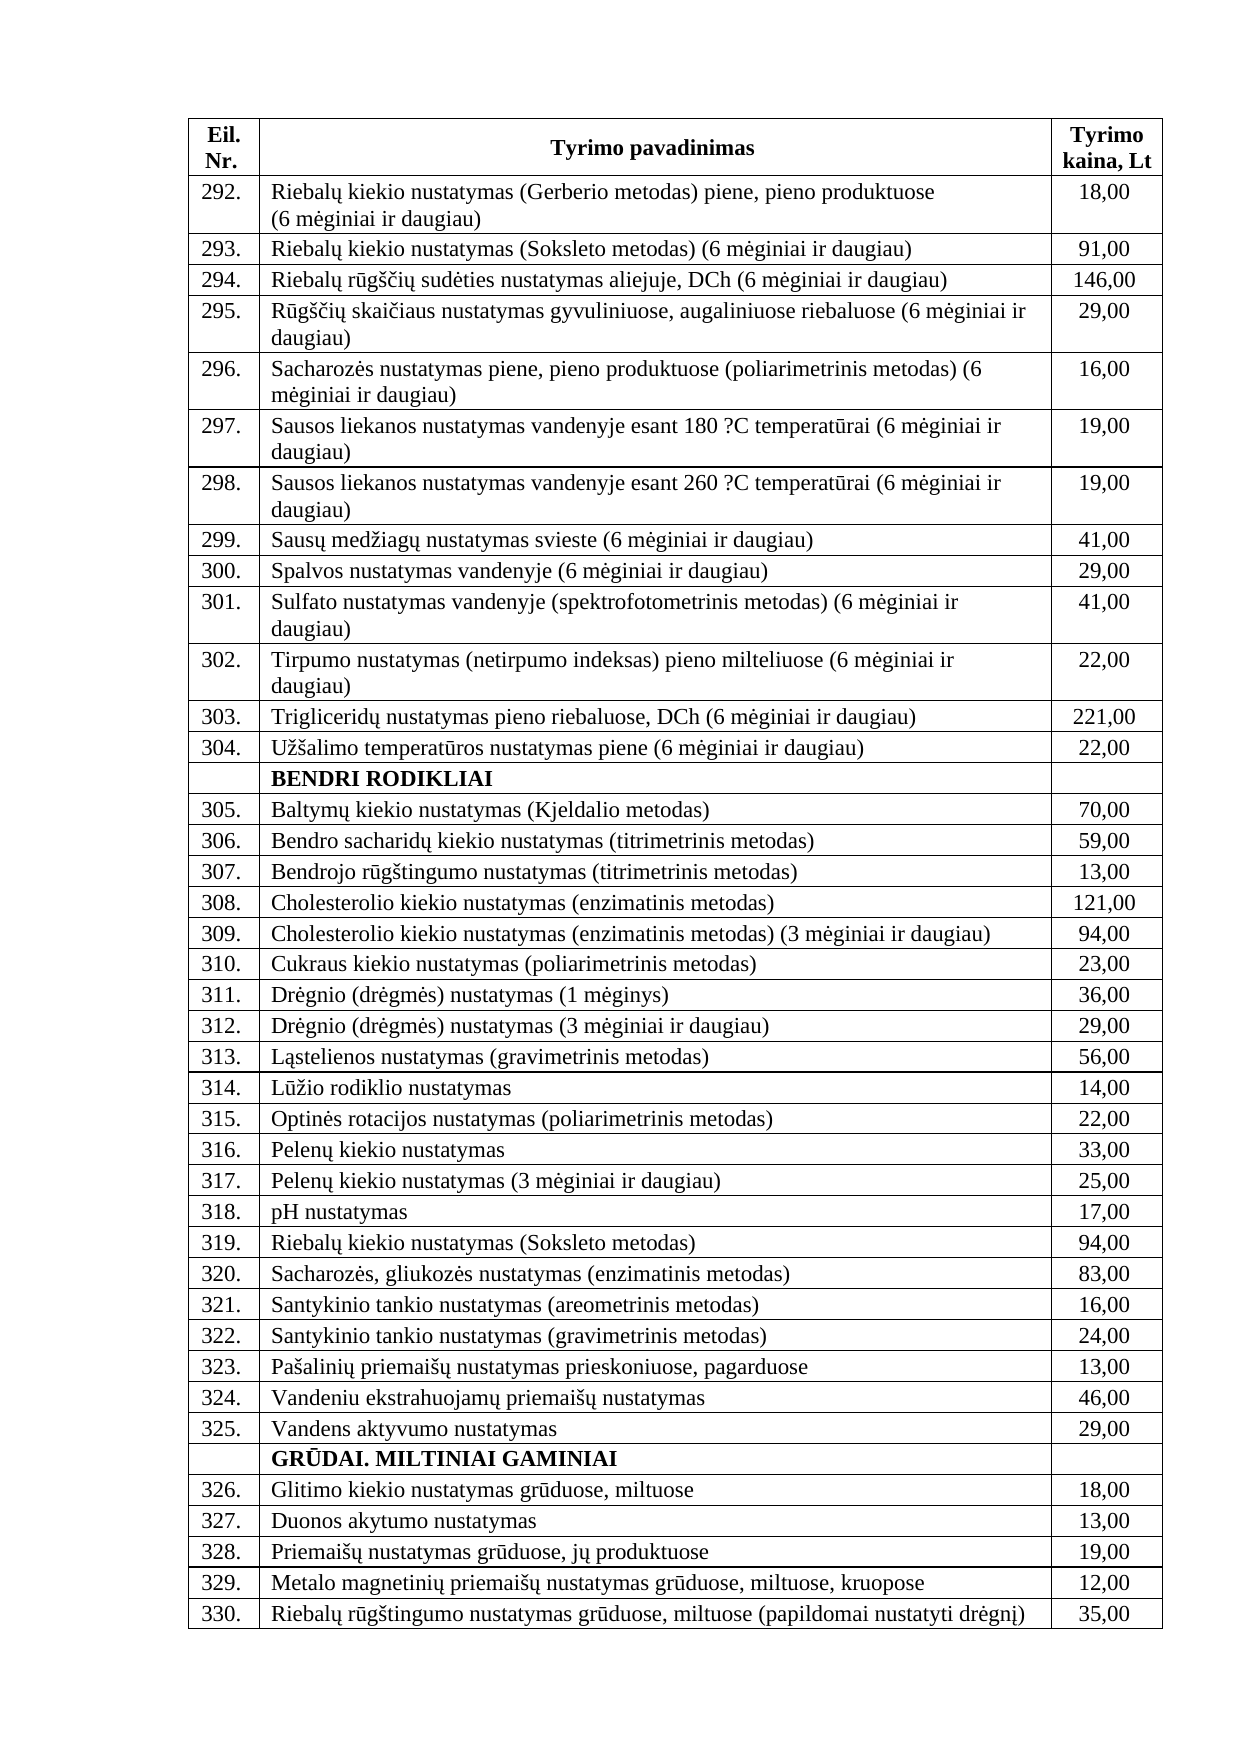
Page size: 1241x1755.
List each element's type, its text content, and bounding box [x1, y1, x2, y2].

table_cell 310. [189, 949, 259, 979]
table_cell 19,00 [1052, 468, 1162, 524]
table_cell Tirpumo nustatymas (netirpumo indeksas) pieno milteliuose (6 mėginiai ir daugiau) [260, 644, 1051, 700]
table_header Tyrimo pavadinimas [260, 119, 1051, 175]
table_cell [189, 1444, 259, 1474]
table_header Tyrimo kaina, Lt [1052, 119, 1162, 175]
table_cell 320. [189, 1258, 259, 1288]
table_cell 299. [189, 525, 259, 555]
table_cell Lūžio rodiklio nustatymas [260, 1073, 1051, 1102]
table_cell 94,00 [1052, 1227, 1162, 1257]
table_cell 29,00 [1052, 1413, 1162, 1443]
table_cell Rūgščių skaičiaus nustatymas gyvuliniuose, augaliniuose riebaluose (6 mėginiai ir daugiau) [260, 296, 1051, 352]
table_cell 25,00 [1052, 1165, 1162, 1195]
table_cell pH nustatymas [260, 1196, 1051, 1226]
table_cell 19,00 [1052, 1537, 1162, 1566]
table_cell Sulfato nustatymas vandenyje (spektrofotometrinis metodas) (6 mėginiai ir daugiau) [260, 587, 1051, 643]
table_cell Sausų medžiagų nustatymas svieste (6 mėginiai ir daugiau) [260, 525, 1051, 555]
table_cell 70,00 [1052, 794, 1162, 824]
table_cell 91,00 [1052, 234, 1162, 264]
table_cell Vandeniu ekstrahuojamų priemaišų nustatymas [260, 1382, 1051, 1412]
table_cell 16,00 [1052, 1289, 1162, 1319]
table_cell 300. [189, 556, 259, 586]
table_cell 323. [189, 1351, 259, 1381]
table_cell 94,00 [1052, 918, 1162, 948]
table_cell 324. [189, 1382, 259, 1412]
table_cell Grūdai. Miltiniai gaminiai [260, 1444, 1051, 1474]
table_cell 41,00 [1052, 587, 1162, 643]
table_cell Spalvos nustatymas vandenyje (6 mėginiai ir daugiau) [260, 556, 1051, 586]
table_cell 41,00 [1052, 525, 1162, 555]
table_cell 322. [189, 1320, 259, 1350]
table_cell 326. [189, 1475, 259, 1504]
table_cell Santykinio tankio nustatymas (areometrinis metodas) [260, 1289, 1051, 1319]
table_cell Glitimo kiekio nustatymas grūduose, miltuose [260, 1475, 1051, 1504]
table_cell 24,00 [1052, 1320, 1162, 1350]
table_cell 83,00 [1052, 1258, 1162, 1288]
table_cell 18,00 [1052, 1475, 1162, 1504]
table_cell 29,00 [1052, 1011, 1162, 1041]
table_cell Baltymų kiekio nustatymas (Kjeldalio metodas) [260, 794, 1051, 824]
table_cell Riebalų kiekio nustatymas (Soksleto metodas) (6 mėginiai ir daugiau) [260, 234, 1051, 264]
table_cell 315. [189, 1104, 259, 1133]
table_cell 318. [189, 1196, 259, 1226]
table_cell Cholesterolio kiekio nustatymas (enzimatinis metodas) (3 mėginiai ir daugiau) [260, 918, 1051, 948]
table_cell Drėgnio (drėgmės) nustatymas (1 mėginys) [260, 980, 1051, 1009]
table_cell 18,00 [1052, 176, 1162, 233]
table_cell 321. [189, 1289, 259, 1319]
table_cell BENDRI RODIKLIAI [260, 763, 1051, 793]
table_cell 293. [189, 234, 259, 264]
table_cell 36,00 [1052, 980, 1162, 1009]
table_cell 295. [189, 296, 259, 352]
table_cell 121,00 [1052, 887, 1162, 917]
table_cell 13,00 [1052, 1351, 1162, 1381]
table_cell Duonos akytumo nustatymas [260, 1506, 1051, 1536]
table_cell Cholesterolio kiekio nustatymas (enzimatinis metodas) [260, 887, 1051, 917]
table_cell 14,00 [1052, 1073, 1162, 1102]
table_cell 22,00 [1052, 1104, 1162, 1133]
table_cell 298. [189, 468, 259, 524]
table_cell 325. [189, 1413, 259, 1443]
table_cell 301. [189, 587, 259, 643]
table_cell Sacharozės nustatymas piene, pieno produktuose (poliarimetrinis metodas) (6 mėginiai ir daugiau) [260, 353, 1051, 409]
table_cell Riebalų rūgščių sudėties nustatymas aliejuje, DCh (6 mėginiai ir daugiau) [260, 265, 1051, 294]
table_cell 294. [189, 265, 259, 294]
table_cell Metalo magnetinių priemaišų nustatymas grūduose, miltuose, kruopose [260, 1568, 1051, 1597]
table_cell Pelenų kiekio nustatymas [260, 1134, 1051, 1164]
table_cell 13,00 [1052, 1506, 1162, 1536]
table_cell Sausos liekanos nustatymas vandenyje esant 180 ?C temperatūrai (6 mėginiai ir daugiau) [260, 410, 1051, 466]
table_cell 309. [189, 918, 259, 948]
table_cell 317. [189, 1165, 259, 1195]
table_cell 296. [189, 353, 259, 409]
table_cell [1052, 1444, 1162, 1474]
table_cell Pelenų kiekio nustatymas (3 mėginiai ir daugiau) [260, 1165, 1051, 1195]
table_cell Riebalų kiekio nustatymas (Gerberio metodas) piene, pieno produktuose (6 mėginiai ir daugiau) [260, 176, 1051, 233]
table_cell 33,00 [1052, 1134, 1162, 1164]
table_cell Ląstelienos nustatymas (gravimetrinis metodas) [260, 1042, 1051, 1071]
table_cell 330. [189, 1599, 259, 1628]
table_cell 316. [189, 1134, 259, 1164]
table_cell Drėgnio (drėgmės) nustatymas (3 mėginiai ir daugiau) [260, 1011, 1051, 1041]
table_cell 22,00 [1052, 644, 1162, 700]
table_cell 221,00 [1052, 701, 1162, 731]
table_cell 307. [189, 856, 259, 886]
table_cell 313. [189, 1042, 259, 1071]
table_cell Optinės rotacijos nustatymas (poliarimetrinis metodas) [260, 1104, 1051, 1133]
table_cell Riebalų rūgštingumo nustatymas grūduose, miltuose (papildomai nustatyti drėgnį) [260, 1599, 1051, 1628]
table_cell Pašalinių priemaišų nustatymas prieskoniuose, pagarduose [260, 1351, 1051, 1381]
table_cell Vandens aktyvumo nustatymas [260, 1413, 1051, 1443]
table_cell 56,00 [1052, 1042, 1162, 1071]
table_cell 17,00 [1052, 1196, 1162, 1226]
table_cell 305. [189, 794, 259, 824]
table_cell Bendro sacharidų kiekio nustatymas (titrimetrinis metodas) [260, 825, 1051, 855]
table_cell 306. [189, 825, 259, 855]
table_cell 308. [189, 887, 259, 917]
table_cell 19,00 [1052, 410, 1162, 466]
table_cell 46,00 [1052, 1382, 1162, 1412]
table_cell 312. [189, 1011, 259, 1041]
table_cell 146,00 [1052, 265, 1162, 294]
table_cell 13,00 [1052, 856, 1162, 886]
table_cell Sacharozės, gliukozės nustatymas (enzimatinis metodas) [260, 1258, 1051, 1288]
table_header Eil. Nr. [189, 119, 259, 175]
table_cell 327. [189, 1506, 259, 1536]
table_cell 29,00 [1052, 556, 1162, 586]
table_cell 311. [189, 980, 259, 1009]
table_cell 16,00 [1052, 353, 1162, 409]
table_cell 29,00 [1052, 296, 1162, 352]
table_cell 319. [189, 1227, 259, 1257]
table_cell Cukraus kiekio nustatymas (poliarimetrinis metodas) [260, 949, 1051, 979]
table_cell 314. [189, 1073, 259, 1102]
table_cell Bendrojo rūgštingumo nustatymas (titrimetrinis metodas) [260, 856, 1051, 886]
table_cell Priemaišų nustatymas grūduose, jų produktuose [260, 1537, 1051, 1566]
table_cell 22,00 [1052, 732, 1162, 762]
table_cell 23,00 [1052, 949, 1162, 979]
table_cell 297. [189, 410, 259, 466]
table_cell 328. [189, 1537, 259, 1566]
table_cell 59,00 [1052, 825, 1162, 855]
table_cell 302. [189, 644, 259, 700]
table_cell 304. [189, 732, 259, 762]
table_cell Santykinio tankio nustatymas (gravimetrinis metodas) [260, 1320, 1051, 1350]
table_cell Sausos liekanos nustatymas vandenyje esant 260 ?C temperatūrai (6 mėginiai ir daugiau) [260, 468, 1051, 524]
table_cell 303. [189, 701, 259, 731]
table_cell [189, 763, 259, 793]
table_cell 292. [189, 176, 259, 233]
table_cell Užšalimo temperatūros nustatymas piene (6 mėginiai ir daugiau) [260, 732, 1051, 762]
table_cell Riebalų kiekio nustatymas (Soksleto metodas) [260, 1227, 1051, 1257]
table_cell 329. [189, 1568, 259, 1597]
table_cell [1052, 763, 1162, 793]
table_cell 35,00 [1052, 1599, 1162, 1628]
table_cell 12,00 [1052, 1568, 1162, 1597]
table_cell Trigliceridų nustatymas pieno riebaluose, DCh (6 mėginiai ir daugiau) [260, 701, 1051, 731]
